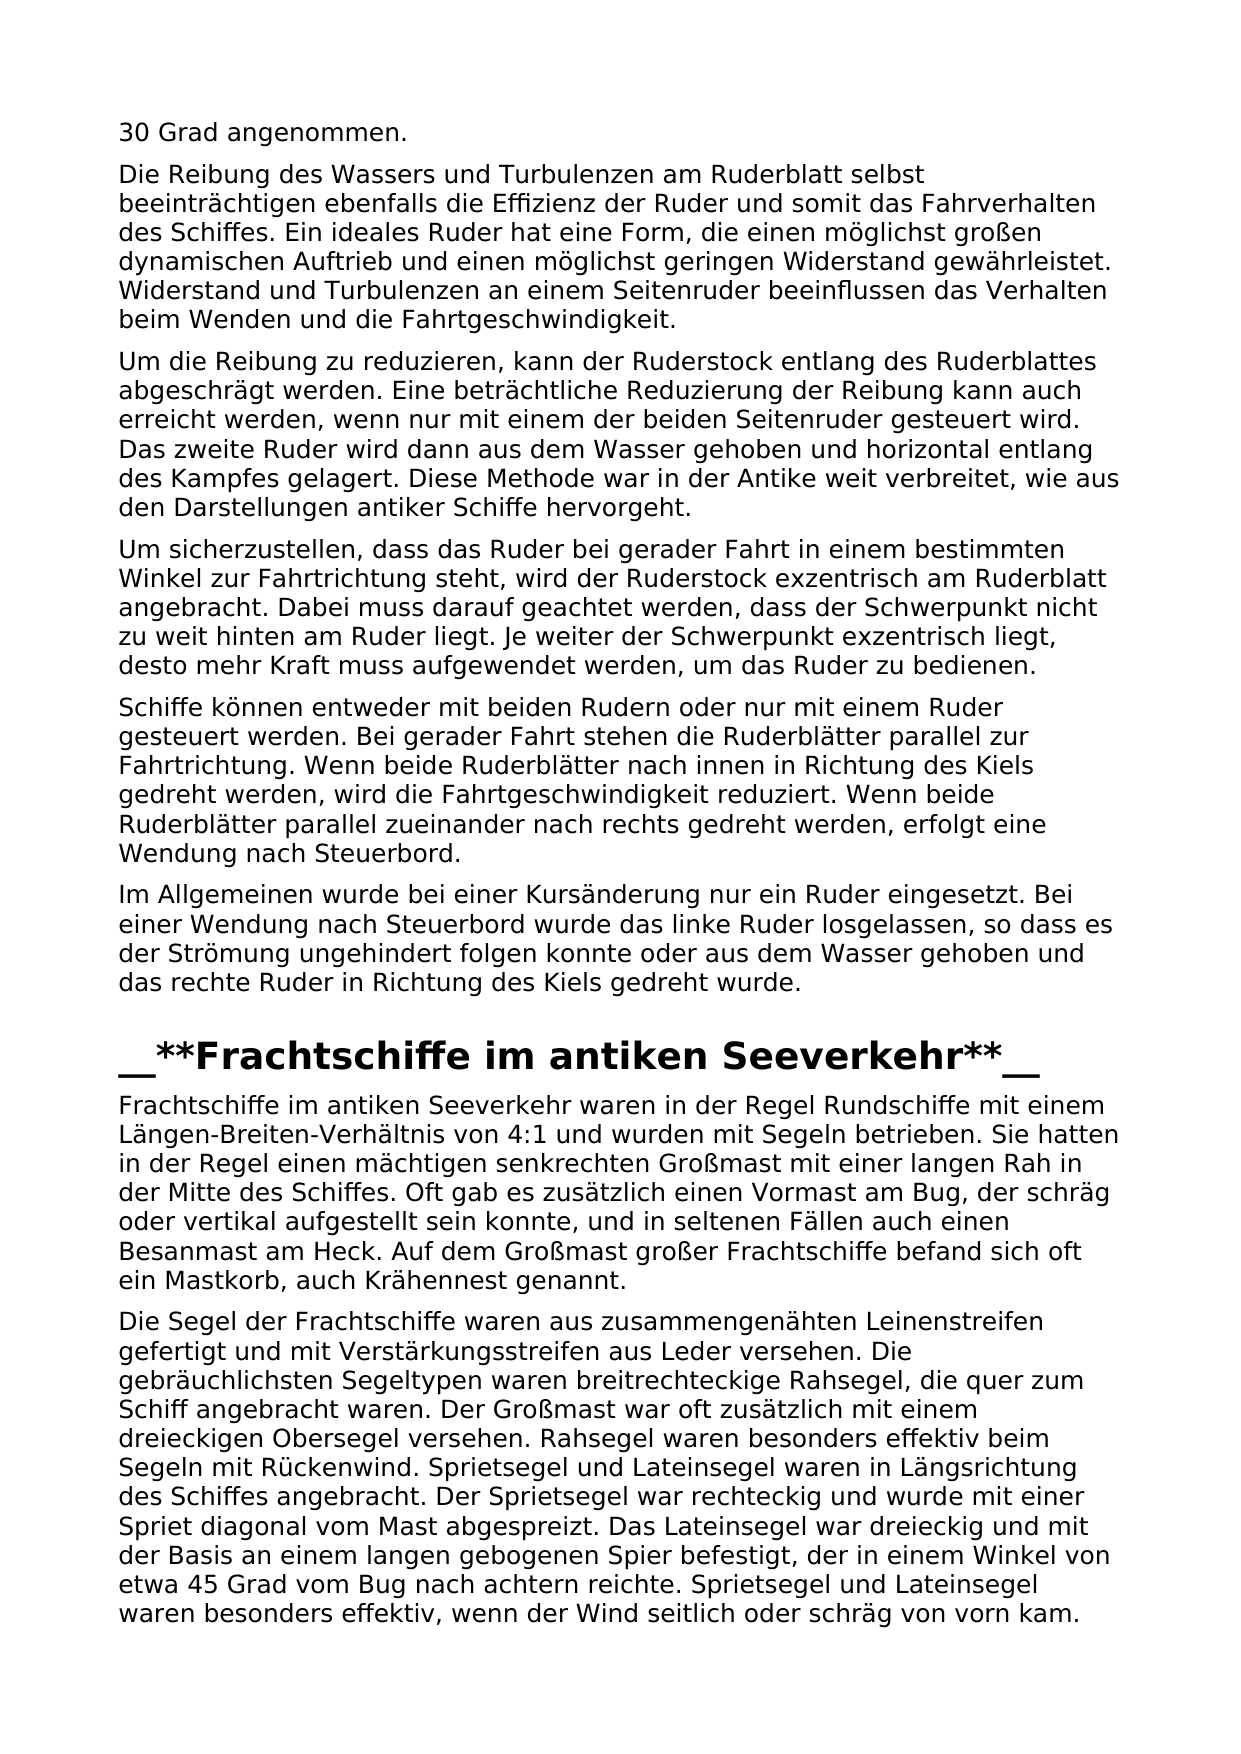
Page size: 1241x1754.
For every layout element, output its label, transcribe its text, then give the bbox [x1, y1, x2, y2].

text Schiffe können entweder mit beiden Rudern oder nur mit einem Ruder gesteuert werden. Bei gerader Fahrt stehen die Ruderblätter parallel zur Fahrtrichtung. Wenn beide Ruderblätter nach innen in Richtung des Kiels gedreht werden, wird die Fahrtgeschwindigkeit reduziert. Wenn beide Ruderblätter parallel zueinander nach rechts gedreht werden, erfolgt eine Wendung nach Steuerbord. [118, 693, 1122, 868]
text Um sicherzustellen, dass das Ruder bei gerader Fahrt in einem bestimmten Winkel zur Fahrtrichtung steht, wird der Ruderstock exzentrisch am Ruderblatt angebracht. Dabei muss darauf geachtet werden, dass der Schwerpunkt nicht zu weit hinten am Ruder liegt. Je weiter der Schwerpunkt exzentrisch liegt, desto mehr Kraft muss aufgewendet werden, um das Ruder zu bedienen. [118, 535, 1122, 681]
text Um die Reibung zu reduzieren, kann der Ruderstock entlang des Ruderblattes abgeschrägt werden. Eine beträchtliche Reduzierung der Reibung kann auch erreicht werden, wenn nur mit einem der beiden Seitenruder gesteuert wird. Das zweite Ruder wird dann aus dem Wasser gehoben und horizontal entlang des Kampfes gelagert. Diese Methode war in der Antike weit verbreitet, wie aus den Darstellungen antiker Schiffe hervorgeht. [118, 347, 1122, 522]
text Die Reibung des Wassers und Turbulenzen am Ruderblatt selbst beeinträchtigen ebenfalls die Effizienz der Ruder und somit das Fahrverhalten des Schiffes. Ein ideales Ruder hat eine Form, die einen möglichst großen dynamischen Auftrieb und einen möglichst geringen Widerstand gewährleistet. Widerstand und Turbulenzen an einem Seitenruder beeinflussen das Verhalten beim Wenden und die Fahrtgeschwindigkeit. [118, 160, 1122, 335]
subtitle __**Frachtschiffe im antiken Seeverkehr**__ [118, 1035, 1122, 1078]
text 30 Grad angenommen. [118, 118, 1122, 147]
text Im Allgemeinen wurde bei einer Kursänderung nur ein Ruder eingesetzt. Bei einer Wendung nach Steuerbord wurde das linke Ruder losgelassen, so dass es der Strömung ungehindert folgen konnte oder aus dem Wasser gehoben und das rechte Ruder in Richtung des Kiels gedreht wurde. [118, 881, 1122, 997]
text Die Segel der Frachtschiffe waren aus zusammengenähten Leinenstreifen gefertigt und mit Verstärkungsstreifen aus Leder versehen. Die gebräuchlichsten Segeltypen waren breitrechteckige Rahsegel, die quer zum Schiff angebracht waren. Der Großmast war oft zusätzlich mit einem dreieckigen Obersegel versehen. Rahsegel waren besonders effektiv beim Segeln mit Rückenwind. Sprietsegel und Lateinsegel waren in Längsrichtung des Schiffes angebracht. Der Sprietsegel war rechteckig und wurde mit einer Spriet diagonal vom Mast abgespreizt. Das Lateinsegel war dreieckig und mit der Basis an einem langen gebogenen Spier befestigt, der in einem Winkel von etwa 45 Grad vom Bug nach achtern reichte. Sprietsegel und Lateinsegel waren besonders effektiv, wenn der Wind seitlich oder schräg von vorn kam. [118, 1308, 1122, 1628]
text Frachtschiffe im antiken Seeverkehr waren in der Regel Rundschiffe mit einem Längen-Breiten-Verhältnis von 4:1 und wurden mit Segeln betrieben. Sie hatten in der Regel einen mächtigen senkrechten Großmast mit einer langen Rah in der Mitte des Schiffes. Oft gab es zusätzlich einen Vormast am Bug, der schräg oder vertikal aufgestellt sein konnte, und in seltenen Fällen auch einen Besanmast am Heck. Auf dem Großmast großer Frachtschiffe befand sich oft ein Mastkorb, auch Krähennest genannt. [118, 1091, 1122, 1295]
